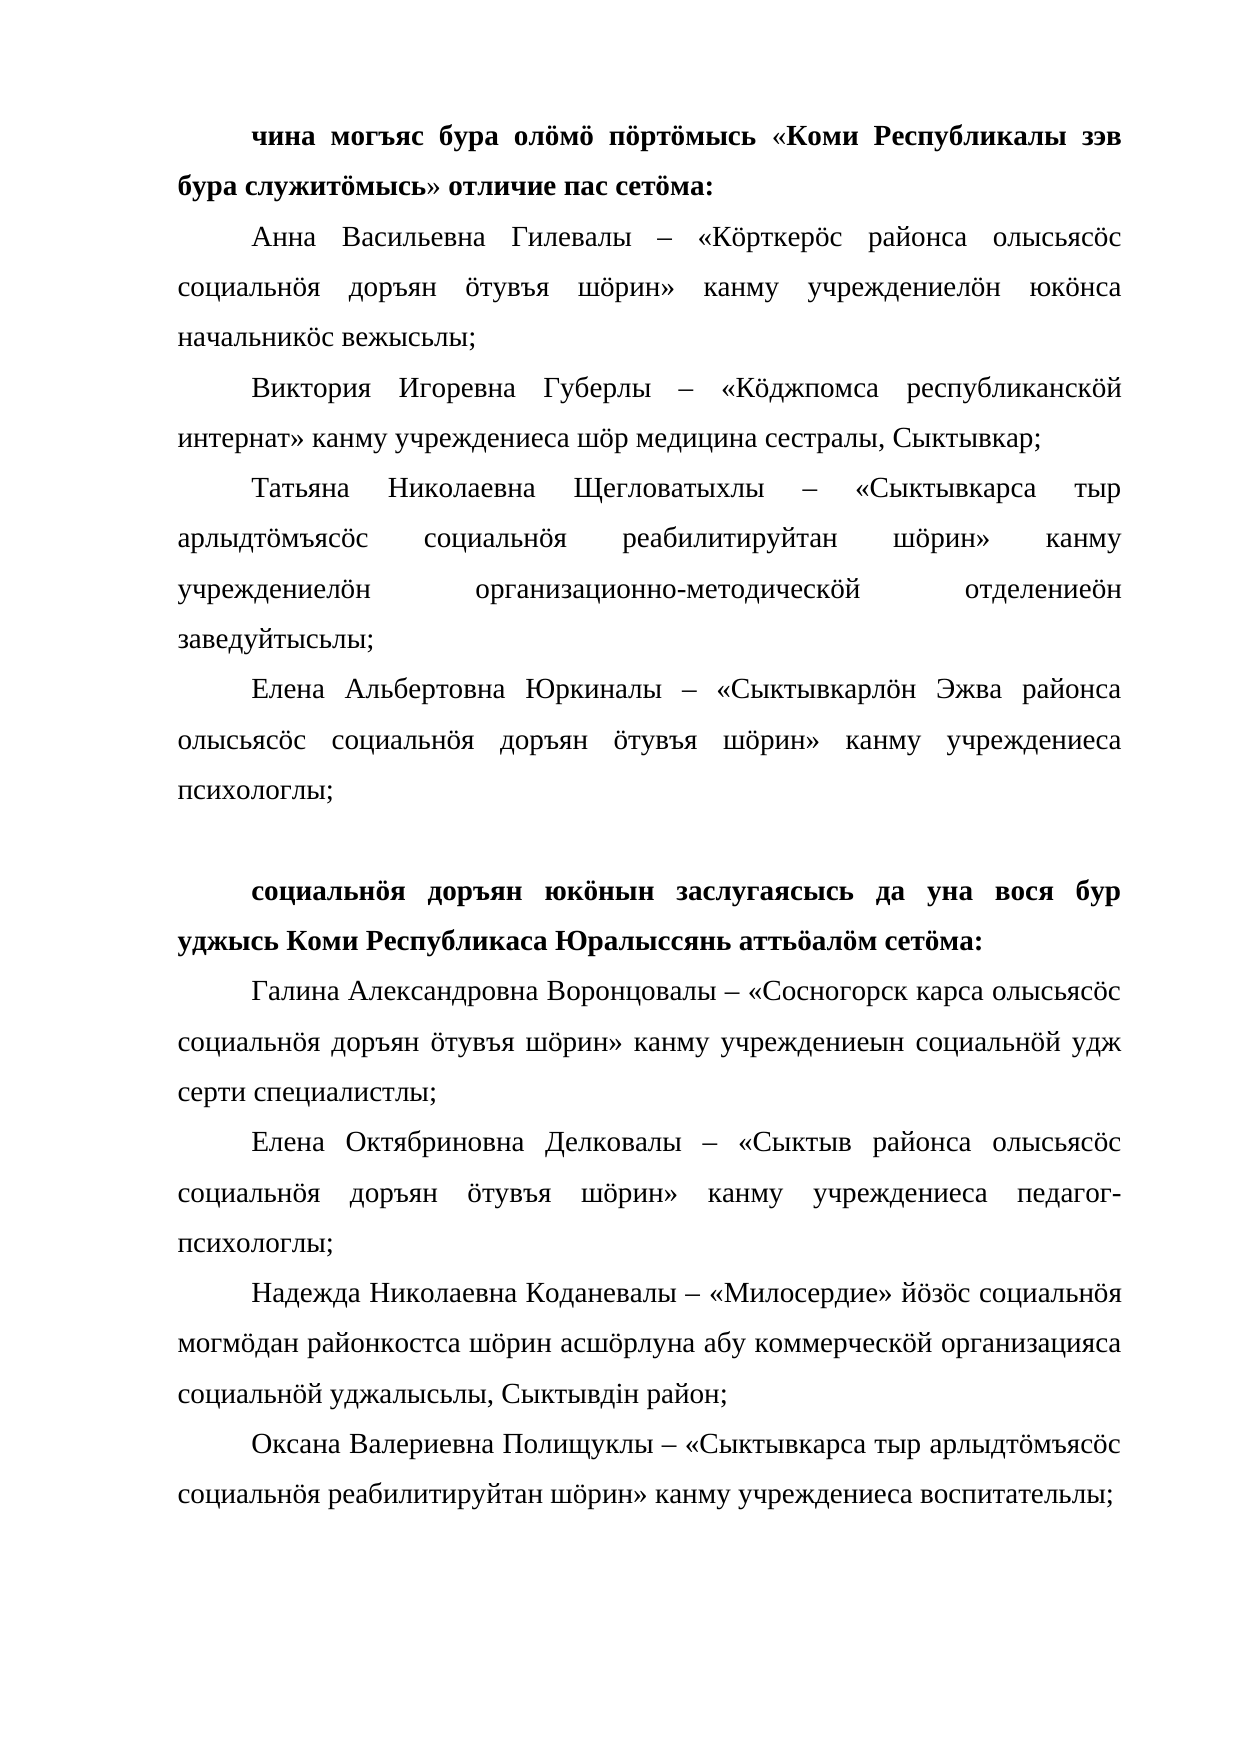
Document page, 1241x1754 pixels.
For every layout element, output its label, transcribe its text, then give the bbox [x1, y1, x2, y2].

text Галина Александровна Воронцовалы – «Сосногорск карса олысьясӧс социальнӧя доръян ӧтувъя шӧрин» канму учреждениеын социальнӧй удж серти специалистлы; [177, 973, 1122, 1108]
text Елена Альбертовна Юркиналы – «Сыктывкарлӧн Эжва районса олысьясӧс социальнӧя доръян ӧтувъя шӧрин» канму учреждениеса психологлы; [177, 672, 1122, 806]
text Анна Васильевна Гилевалы – «Кӧрткерӧс районса олысьясӧс социальнӧя доръян ӧтувъя шӧрин» канму учреждениелӧн юкӧнса начальникӧс вежысьлы; [177, 219, 1122, 353]
text Татьяна Николаевна Щегловатыхлы – «Сыктывкарса тыр арлыдтӧмъясӧс социальнӧя реабилитируйтан шӧрин» канму учреждениелӧн организационно-методическӧй отделениеӧн заведуйтысьлы; [177, 470, 1122, 655]
text социальнӧя доръян юкӧнын заслугаясысь да уна вося бур уджысь Коми Республикаса Юралыссянь аттьӧалӧм сетӧма: [177, 873, 1122, 957]
text Елена Октябриновна Делковалы – «Сыктыв районса олысьясӧс социальнӧя доръян ӧтувъя шӧрин» канму учреждениеса педагог-психологлы; [177, 1124, 1122, 1258]
text Виктория Игоревна Губерлы – «Кӧджпомса республиканскӧй интернат» канму учреждениеса шӧр медицина сестралы, Сыктывкар; [177, 370, 1122, 453]
text Оксана Валериевна Полищуклы – «Сыктывкарса тыр арлыдтӧмъясӧс социальнӧя реабилитируйтан шӧрин» канму учреждениеса воспитательлы; [177, 1426, 1122, 1510]
text чина могъяс бура олӧмӧ пӧртӧмысь «Коми Республикалы зэв бура служитӧмысь» отличие пас сетӧма: [177, 118, 1122, 202]
text Надежда Николаевна Коданевалы – «Милосердие» йӧзӧс социальнӧя могмӧдан районкостса шӧрин асшӧрлуна абу коммерческӧй организацияса социальнӧй уджалысьлы, Сыктывдін район; [177, 1275, 1122, 1409]
